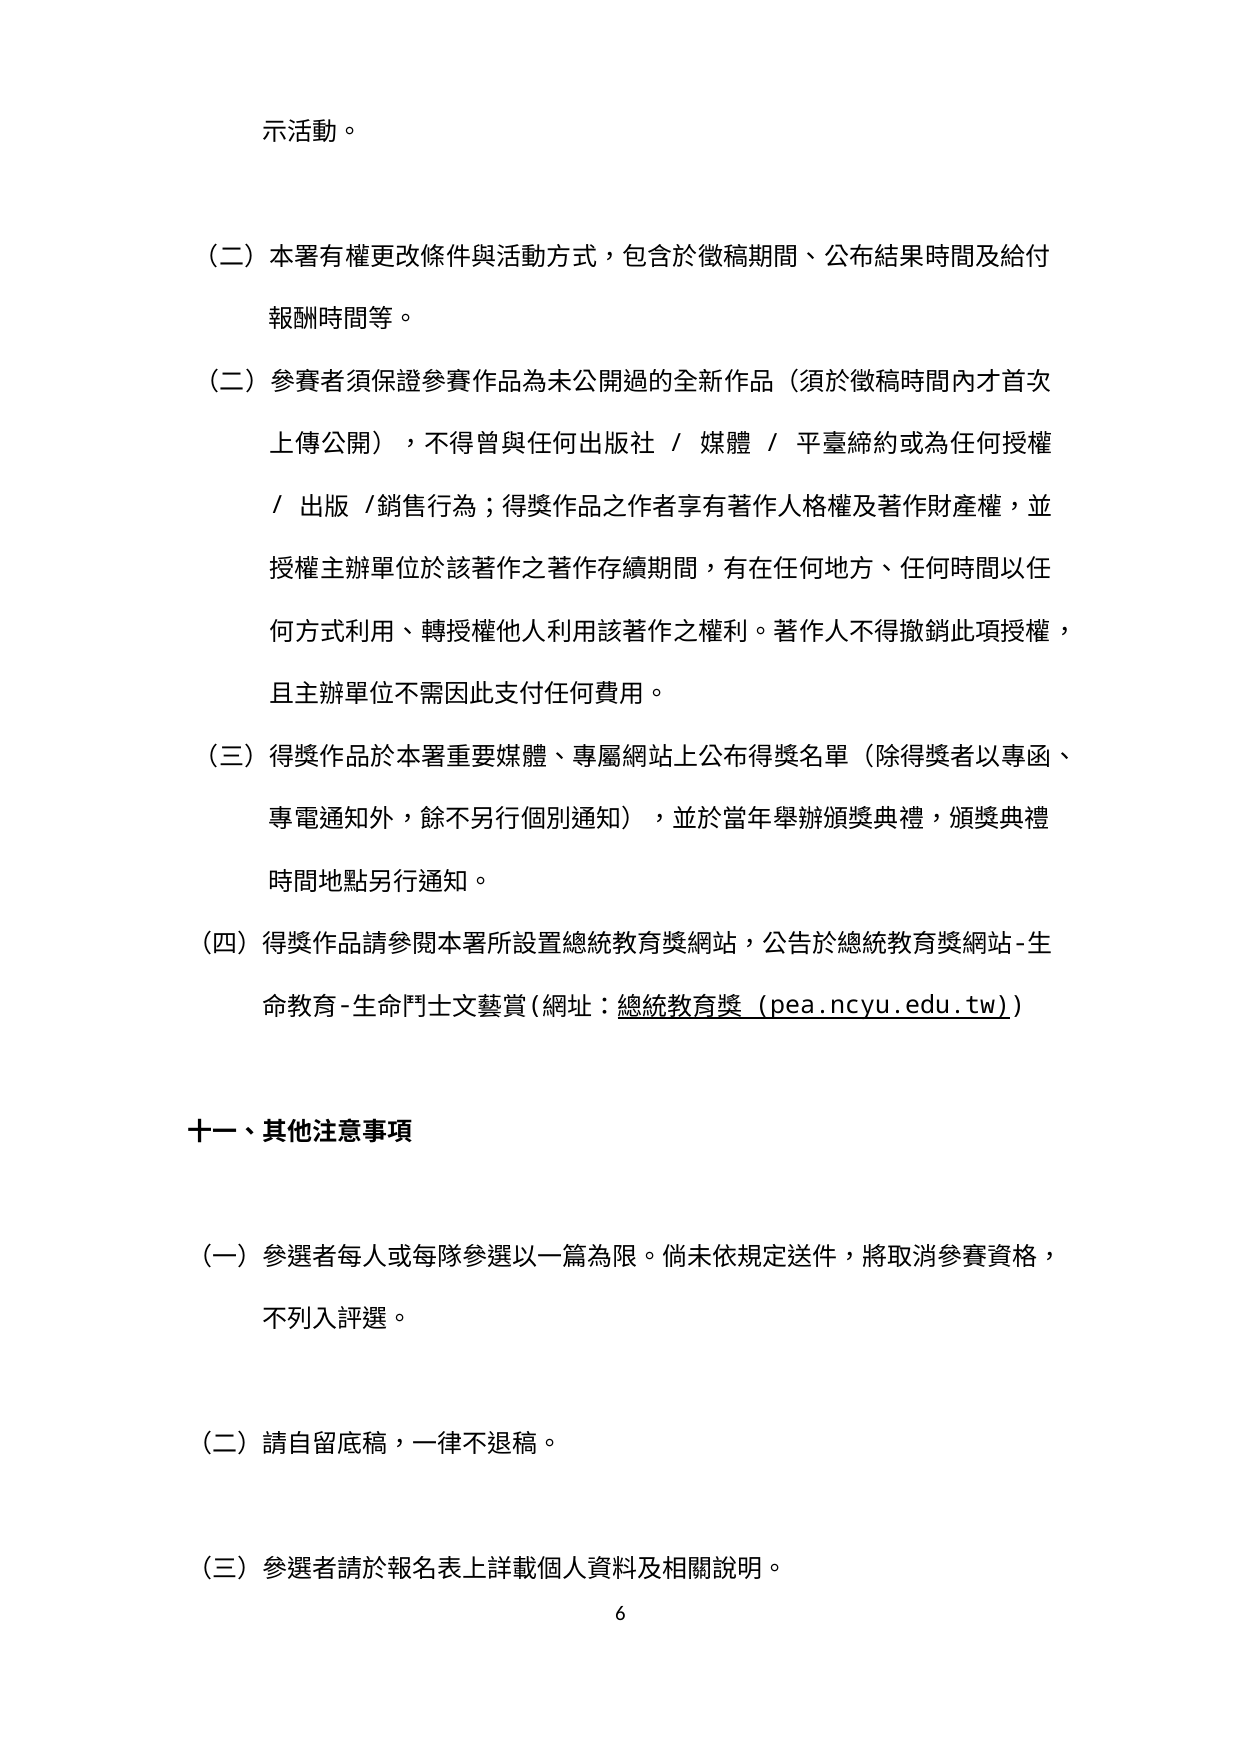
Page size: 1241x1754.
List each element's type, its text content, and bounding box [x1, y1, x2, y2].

text （二）本署有權更改條件與活動方式，包含於徵稿期間、公布結果時間及給付報酬時間等。 [194, 212, 1053, 337]
text 十一、其他注意事項 [187, 1087, 1053, 1150]
text （一）參選者每人或每隊參選以一篇為限。倘未依規定送件，將取消參賽資格，不列入評選。 [187, 1212, 1053, 1337]
text （四）得獎作品請參閱本署所設置總統教育獎網站，公告於總統教育獎網站-生命教育-生命鬥士文藝賞(網址：總統教育獎 (pea.ncyu.edu.tw)) [187, 900, 1053, 1025]
text （三）得獎作品於本署重要媒體、專屬網站上公布得獎名單（除得獎者以專函、專電通知外，餘不另行個別通知），並於當年舉辦頒獎典禮，頒獎典禮時間地點另行通知。 [194, 712, 1053, 900]
text （二）參賽者須保證參賽作品為未公開過的全新作品（須於徵稿時間內才首次上傳公開），不得曾與任何出版社 / 媒體 / 平臺締約或為任何授權 / 出版 /銷售行為；得獎作品之作者享有著作人格權及著作財產權，並授權主辦單位於該著作之著作存續期間，有在任何地方、任何時間以任何方式利用、轉授權他人利用該著作之權利。著作人不得撤銷此項授權，且主辦單位不需因此支付任何費用。 [194, 337, 1053, 712]
text （三）參選者請於報名表上詳載個人資料及相關說明。 [187, 1525, 1053, 1587]
text （二）請自留底稿，一律不退稿。 [187, 1400, 1053, 1462]
text 示活動。 [212, 87, 1053, 150]
